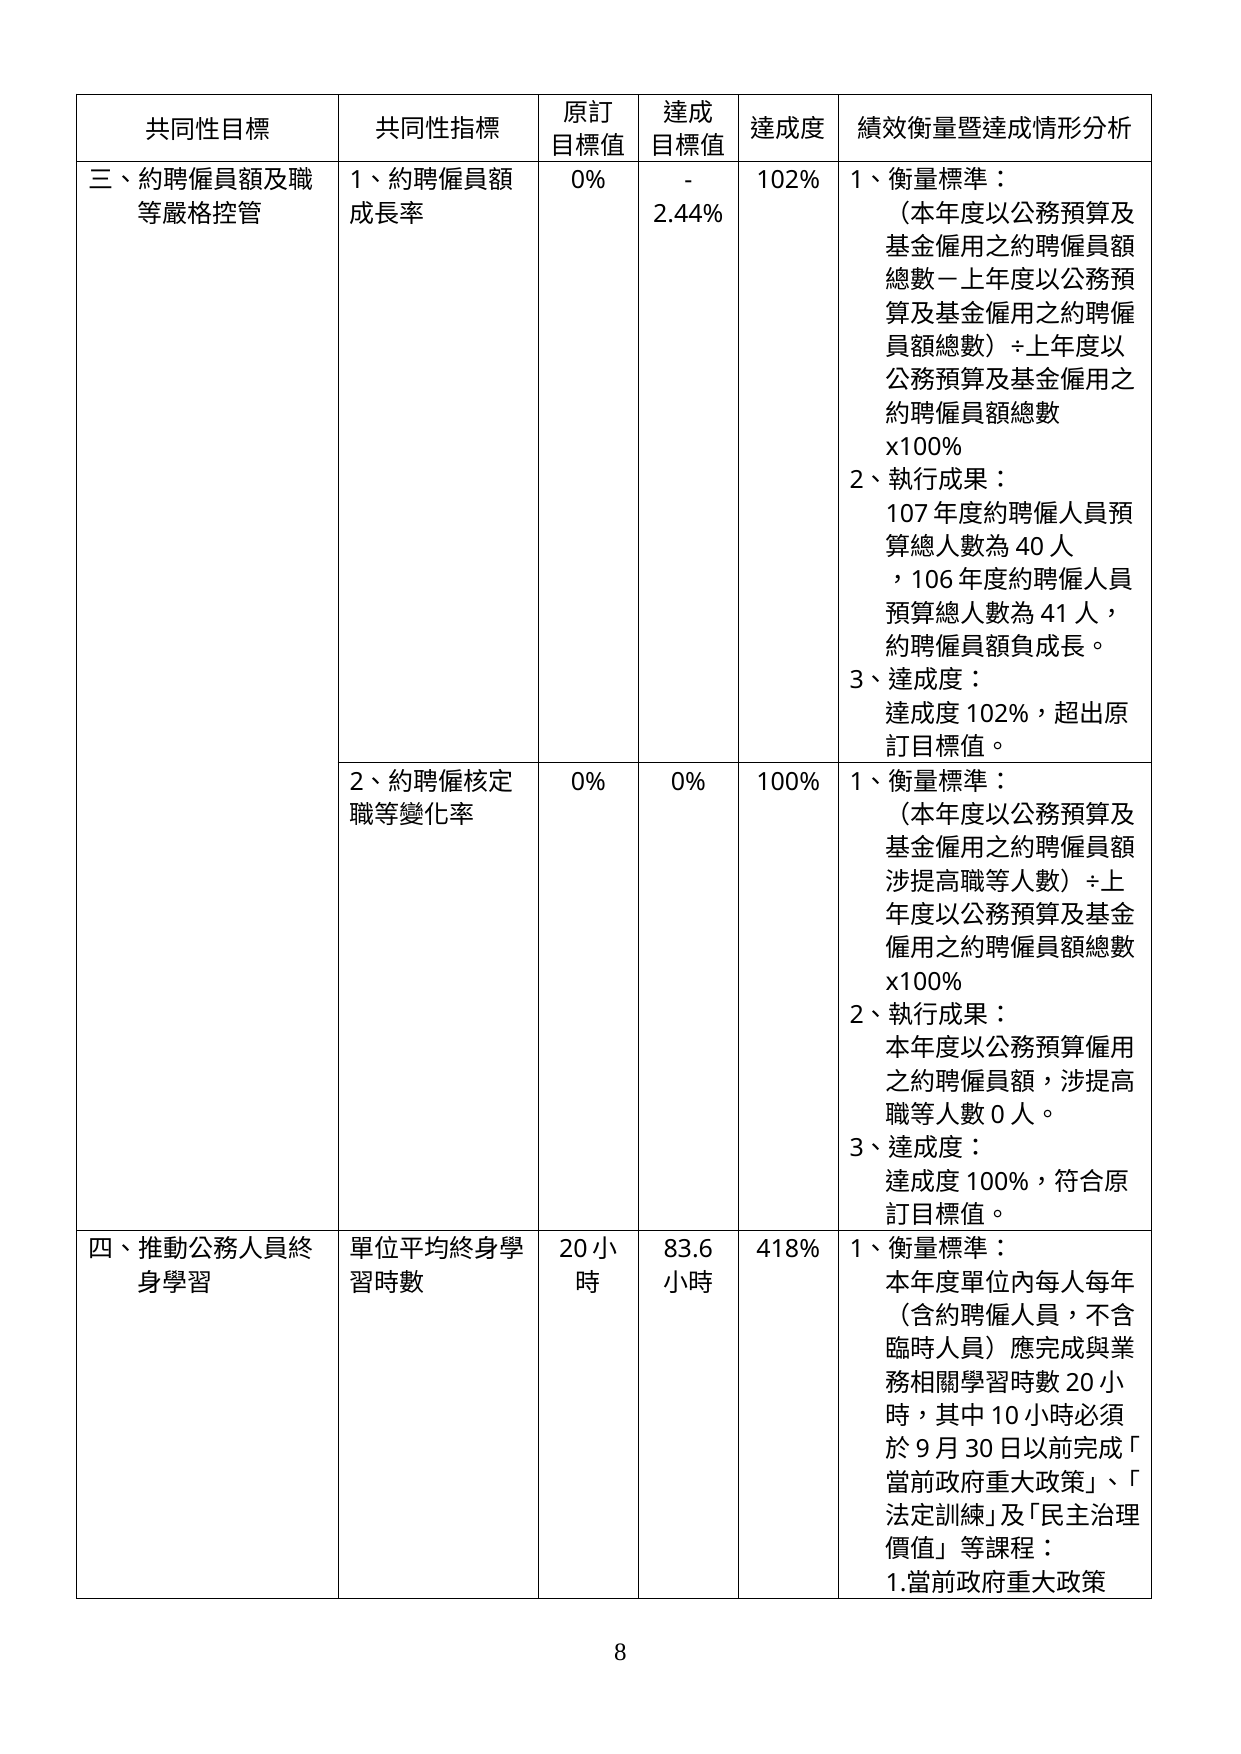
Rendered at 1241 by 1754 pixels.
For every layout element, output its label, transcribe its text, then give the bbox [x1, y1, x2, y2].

table_cell 單位平均終身學習時數 [339, 1231, 538, 1598]
table_cell 2、約聘僱核定職等變化率 [339, 763, 538, 1230]
table_cell 1、約聘僱員額成長率 [339, 162, 538, 762]
table_cell -2.44% [639, 162, 738, 762]
table_cell 0% [539, 162, 638, 762]
table_cell 418% [739, 1231, 838, 1598]
table_header 達成 目標值 [639, 95, 738, 161]
table_header 原訂 目標值 [539, 95, 638, 161]
table_header 共同性目標 [77, 95, 338, 161]
table_cell 20小時 [539, 1231, 638, 1598]
table_cell 83.6 小時 [639, 1231, 738, 1598]
table_cell 約聘僱員額及職等嚴格控管 [77, 162, 338, 1230]
table_cell 0% [539, 763, 638, 1230]
table_cell 1、衡量標準： （本年度以公務預算及基金僱用之約聘僱員額涉提高職等人數）÷上年度以公務預算及基金僱用之約聘僱員額總數x100% 2、執行成果： 本年度以公務預算僱用之約聘僱員額，涉提高職等人數0人。 3、達成度： 達成度100%，符合原訂目標值。 [839, 763, 1151, 1230]
table_cell 推動公務人員終身學習 [77, 1231, 338, 1598]
table_cell 102% [739, 162, 838, 762]
table_header 達成度 [739, 95, 838, 161]
table_header 績效衡量暨達成情形分析 [839, 95, 1151, 161]
table_cell 100% [739, 763, 838, 1230]
table_header 共同性指標 [339, 95, 538, 161]
table_cell 1、衡量標準： 本年度單位內每人每年（含約聘僱人員，不含臨時人員）應完成與業務相關學習時數20小時，其中10小時必須於9月30日以前完成「當前政府重大政策」、「法定訓練」及「民主治理價值」等課程： 1.當前政府重大政策 [839, 1231, 1151, 1598]
table_cell 1、衡量標準： （本年度以公務預算及基金僱用之約聘僱員額總數－上年度以公務預算及基金僱用之約聘僱員額總數）÷上年度以公務預算及基金僱用之約聘僱員額總數x100% 2、執行成果： 107年度約聘僱人員預算總人數為40人，106年度約聘僱人員預算總人數為41人，約聘僱員額負成長。 3、達成度： 達成度102%，超出原訂目標值。 [839, 162, 1151, 762]
table_cell 0% [639, 763, 738, 1230]
